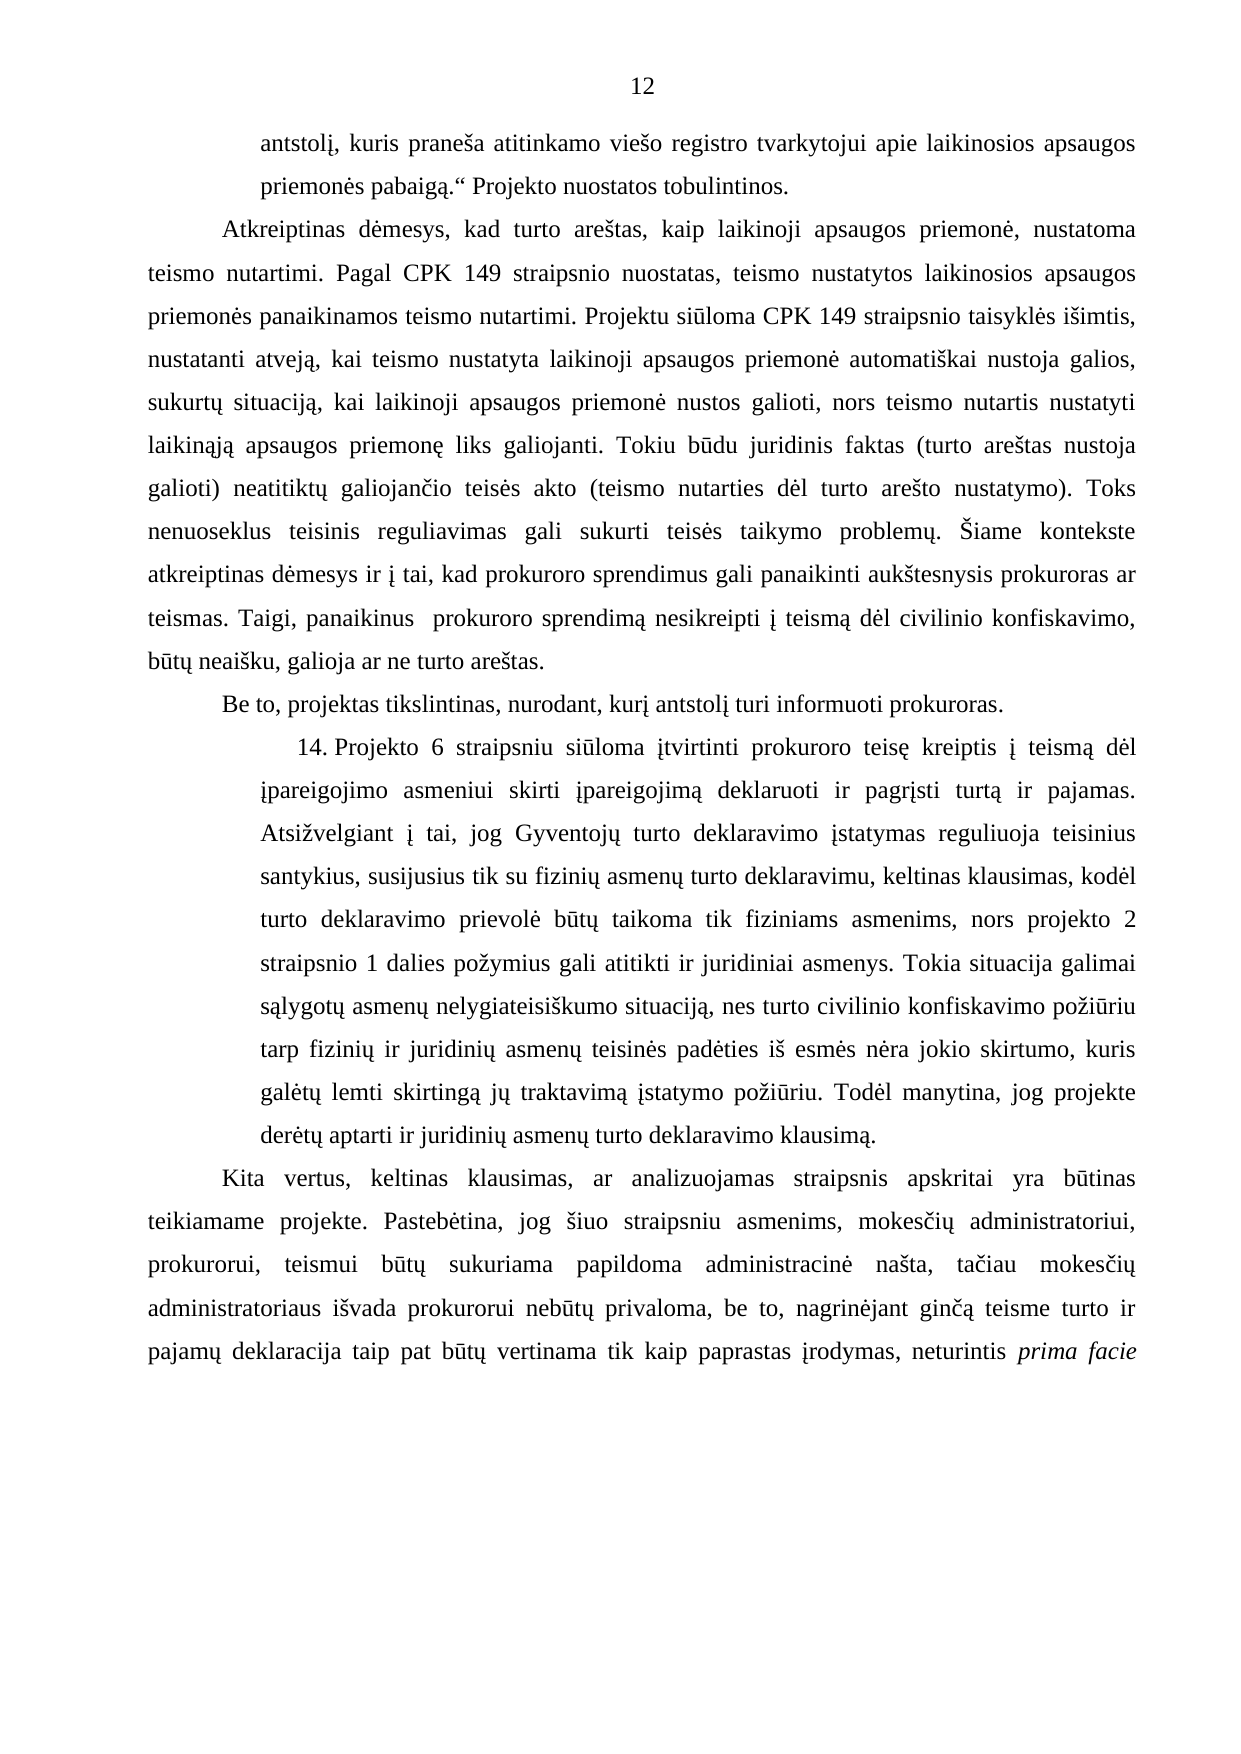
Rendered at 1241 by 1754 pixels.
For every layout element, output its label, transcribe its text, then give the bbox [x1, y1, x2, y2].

list Projekto 6 straipsniu siūloma įtvirtinti prokuroro teisę kreiptis į teismą dėl įpareigojimo asmeniui skirti įpareigojimą deklaruoti ir pagrįsti turtą ir pajamas. Atsižvelgiant į tai, jog Gyventojų turto deklaravimo įstatymas reguliuoja teisinius santykius, susijusius tik su fizinių asmenų turto deklaravimu, keltinas klausimas, kodėl turto deklaravimo prievolė būtų taikoma tik fiziniams asmenims, nors projekto 2 straipsnio 1 dalies požymius gali atitikti ir juridiniai asmenys. Tokia situacija galimai sąlygotų asmenų nelygiateisiškumo situaciją, nes turto civilinio konfiskavimo požiūriu tarp fizinių ir juridinių asmenų teisinės padėties iš esmės nėra jokio skirtumo, kuris galėtų lemti skirtingą jų traktavimą įstatymo požiūriu. Todėl manytina, jog projekte derėtų aptarti ir juridinių asmenų turto deklaravimo klausimą. [223, 732, 1137, 1149]
text Kita vertus, keltinas klausimas, ar analizuojamas straipsnis apskritai yra būtinas teikiamame projekte. Pastebėtina, jog šiuo straipsniu asmenims, mokesčių administratoriui, prokurorui, teismui būtų sukuriama papildoma administracinė našta, tačiau mokesčių administratoriaus išvada prokurorui nebūtų privaloma, be to, nagrinėjant ginčą teisme turto ir pajamų deklaracija taip pat būtų vertinama tik kaip paprastas įrodymas, neturintis prima facie [148, 1163, 1137, 1364]
list antstolį, kuris praneša atitinkamo viešo registro tvarkytojui apie laikinosios apsaugos priemonės pabaigą.“ Projekto nuostatos tobulintinos. [223, 128, 1137, 200]
text Be to, projektas tikslintinas, nurodant, kurį antstolį turi informuoti prokuroras. [148, 689, 1137, 718]
text Atkreiptinas dėmesys, kad turto areštas, kaip laikinoji apsaugos priemonė, nustatoma teismo nutartimi. Pagal CPK 149 straipsnio nuostatas, teismo nustatytos laikinosios apsaugos priemonės panaikinamos teismo nutartimi. Projektu siūloma CPK 149 straipsnio taisyklės išimtis, nustatanti atveją, kai teismo nustatyta laikinoji apsaugos priemonė automatiškai nustoja galios, sukurtų situaciją, kai laikinoji apsaugos priemonė nustos galioti, nors teismo nutartis nustatyti laikinąją apsaugos priemonę liks galiojanti. Tokiu būdu juridinis faktas (turto areštas nustoja galioti) neatitiktų galiojančio teisės akto (teismo nutarties dėl turto arešto nustatymo). Toks nenuoseklus teisinis reguliavimas gali sukurti teisės taikymo problemų. Šiame kontekste atkreiptinas dėmesys ir į tai, kad prokuroro sprendimus gali panaikinti aukštesnysis prokuroras ar teismas. Taigi, panaikinus prokuroro sprendimą nesikreipti į teismą dėl civilinio konfiskavimo, būtų neaišku, galioja ar ne turto areštas. [148, 214, 1137, 674]
